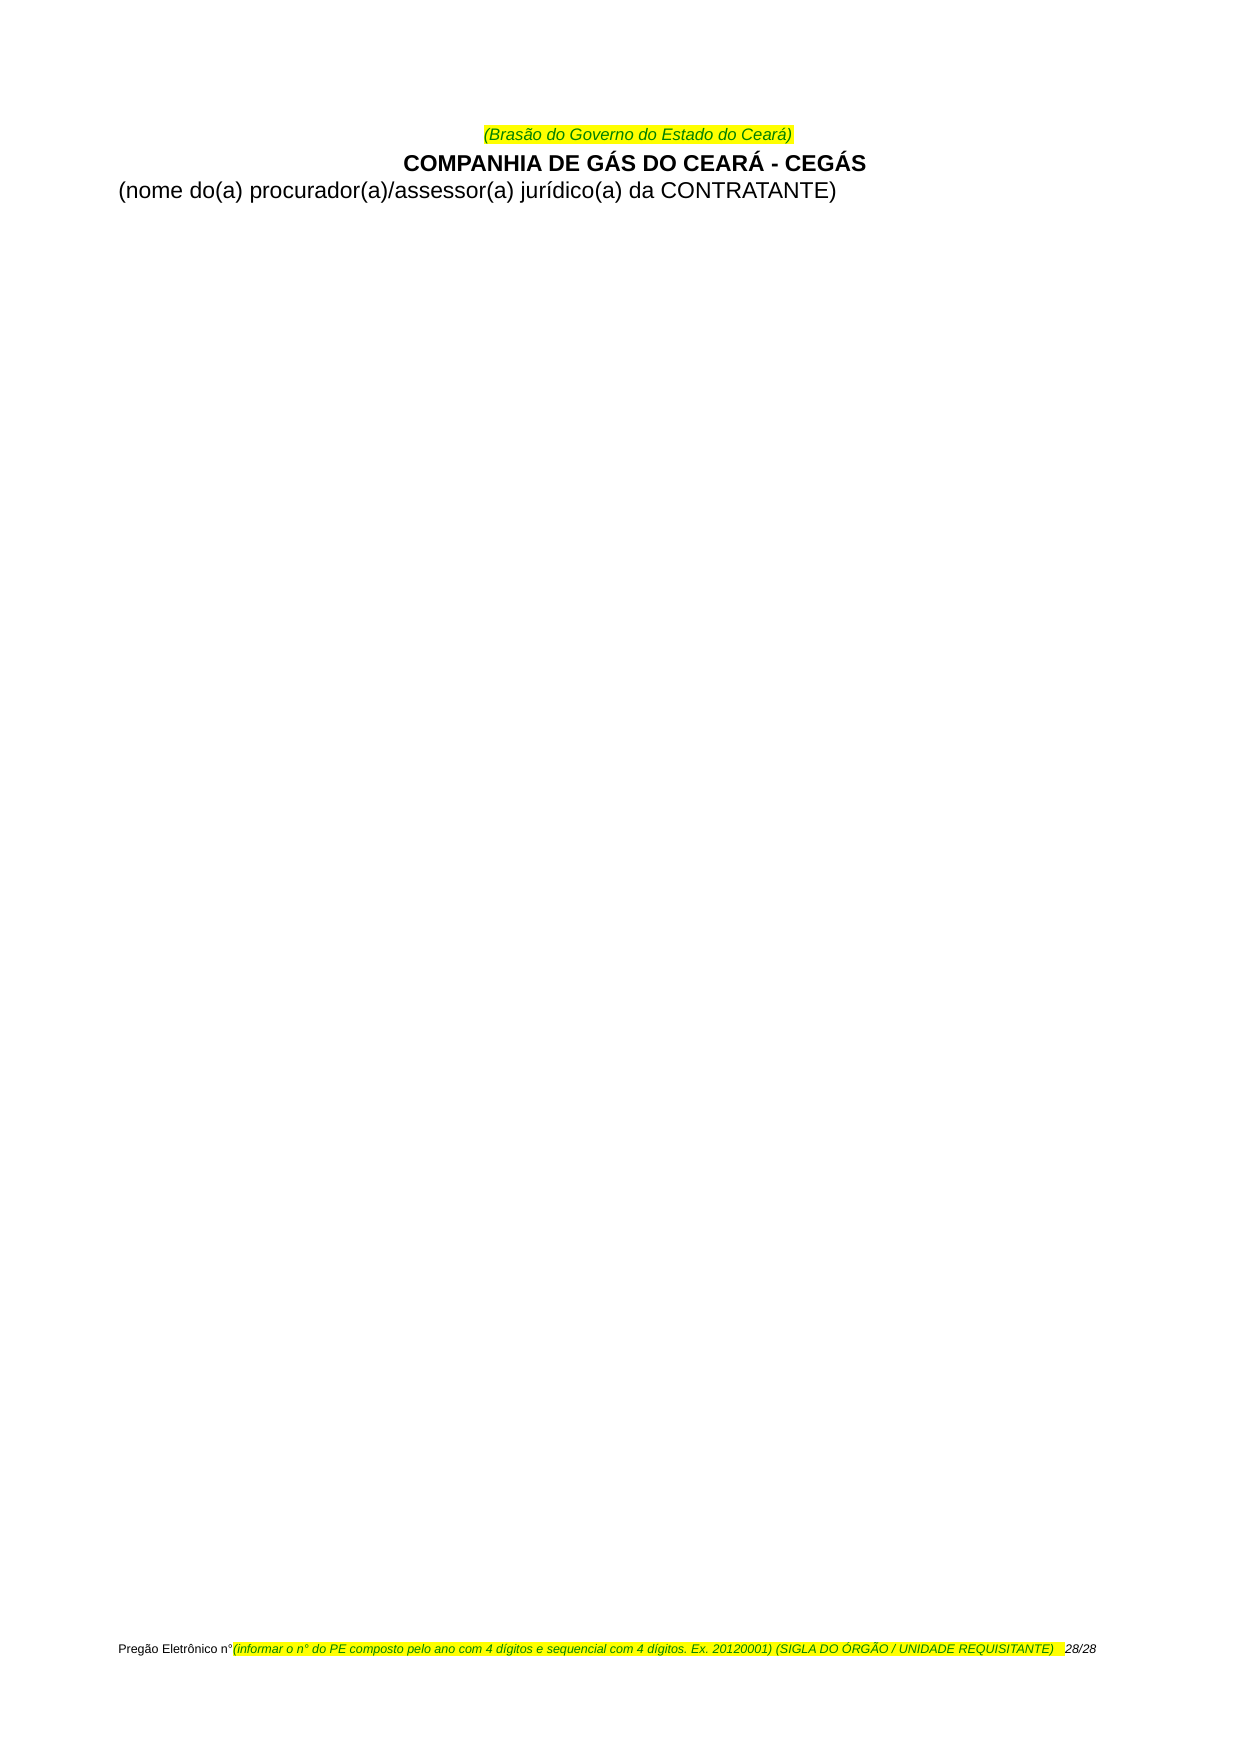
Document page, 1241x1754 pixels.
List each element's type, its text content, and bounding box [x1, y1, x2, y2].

text (nome do(a) procurador(a)/assessor(a) jurídico(a) da CONTRATANTE) [118, 177, 1122, 203]
